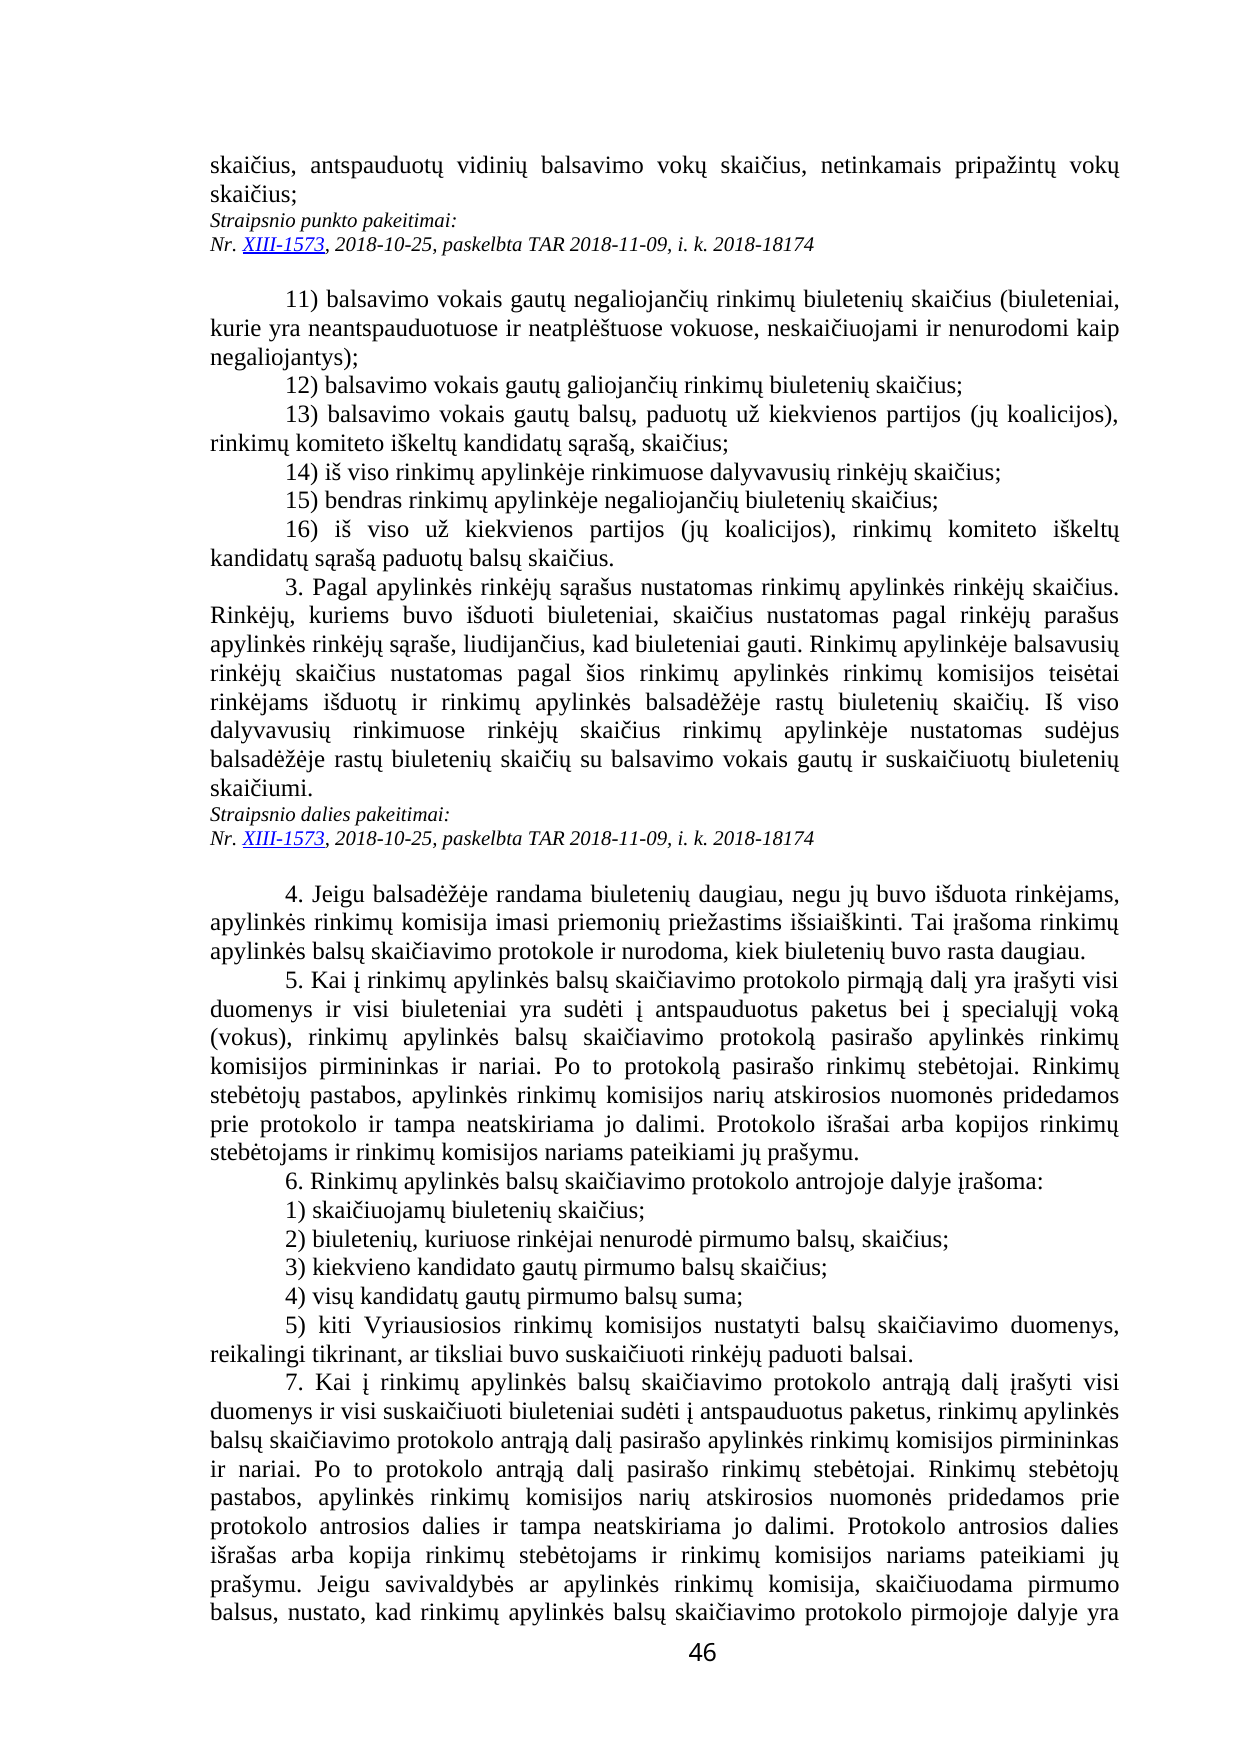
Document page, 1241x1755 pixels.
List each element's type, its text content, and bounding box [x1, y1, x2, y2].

text 5) kiti Vyriausiosios rinkimų komisijos nustatyti balsų skaičiavimo duomenys, reikalingi tikrinant, ar tiksliai buvo suskaičiuoti rinkėjų paduoti balsai. [210, 1310, 1120, 1367]
text Nr. XIII-1573, 2018-10-25, paskelbta TAR 2018-11-09, i. k. 2018-18174 [210, 232, 1120, 256]
text Nr. XIII-1573, 2018-10-25, paskelbta TAR 2018-11-09, i. k. 2018-18174 [210, 826, 1120, 850]
text 5. Kai į rinkimų apylinkės balsų skaičiavimo protokolo pirmąją dalį yra įrašyti visi duomenys ir visi biuleteniai yra sudėti į antspauduotus paketus bei į specialųjį voką (vokus), rinkimų apylinkės balsų skaičiavimo protokolą pasirašo apylinkės rinkimų komisijos pirmininkas ir nariai. Po to protokolą pasirašo rinkimų stebėtojai. Rinkimų stebėtojų pastabos, apylinkės rinkimų komisijos narių atskirosios nuomonės pridedamos prie protokolo ir tampa neatskiriama jo dalimi. Protokolo išrašai arba kopijos rinkimų stebėtojams ir rinkimų komisijos nariams pateikiami jų prašymu. [210, 965, 1120, 1166]
text 14) iš viso rinkimų apylinkėje rinkimuose dalyvavusių rinkėjų skaičius; [210, 457, 1120, 486]
text 11) balsavimo vokais gautų negaliojančių rinkimų biuletenių skaičius (biuleteniai, kurie yra neantspauduotuose ir neatplėštuose vokuose, neskaičiuojami ir nenurodomi kaip negaliojantys); [210, 284, 1120, 371]
text 6. Rinkimų apylinkės balsų skaičiavimo protokolo antrojoje dalyje įrašoma: [210, 1166, 1120, 1195]
text skaičius, antspauduotų vidinių balsavimo vokų skaičius, netinkamais pripažintų vokų skaičius; [210, 150, 1120, 207]
text Straipsnio punkto pakeitimai: [210, 207, 1120, 232]
text 16) iš viso už kiekvienos partijos (jų koalicijos), rinkimų komiteto iškeltų kandidatų sąrašą paduotų balsų skaičius. [210, 514, 1120, 572]
text Straipsnio dalies pakeitimai: [210, 802, 1120, 826]
text 4) visų kandidatų gautų pirmumo balsų suma; [210, 1281, 1120, 1310]
text 7. Kai į rinkimų apylinkės balsų skaičiavimo protokolo antrąją dalį įrašyti visi duomenys ir visi suskaičiuoti biuleteniai sudėti į antspauduotus paketus, rinkimų apylinkės balsų skaičiavimo protokolo antrąją dalį pasirašo apylinkės rinkimų komisijos pirmininkas ir nariai. Po to protokolo antrąją dalį pasirašo rinkimų stebėtojai. Rinkimų stebėtojų pastabos, apylinkės rinkimų komisijos narių atskirosios nuomonės pridedamos prie protokolo antrosios dalies ir tampa neatskiriama jo dalimi. Protokolo antrosios dalies išrašas arba kopija rinkimų stebėtojams ir rinkimų komisijos nariams pateikiami jų prašymu. Jeigu savivaldybės ar apylinkės rinkimų komisija, skaičiuodama pirmumo balsus, nustato, kad rinkimų apylinkės balsų skaičiavimo protokolo pirmojoje dalyje yra [210, 1367, 1120, 1626]
text 13) balsavimo vokais gautų balsų, paduotų už kiekvienos partijos (jų koalicijos), rinkimų komiteto iškeltų kandidatų sąrašą, skaičius; [210, 399, 1120, 457]
text 15) bendras rinkimų apylinkėje negaliojančių biuletenių skaičius; [210, 486, 1120, 514]
text 3. Pagal apylinkės rinkėjų sąrašus nustatomas rinkimų apylinkės rinkėjų skaičius. Rinkėjų, kuriems buvo išduoti biuleteniai, skaičius nustatomas pagal rinkėjų parašus apylinkės rinkėjų sąraše, liudijančius, kad biuleteniai gauti. Rinkimų apylinkėje balsavusių rinkėjų skaičius nustatomas pagal šios rinkimų apylinkės rinkimų komisijos teisėtai rinkėjams išduotų ir rinkimų apylinkės balsadėžėje rastų biuletenių skaičių. Iš viso dalyvavusių rinkimuose rinkėjų skaičius rinkimų apylinkėje nustatomas sudėjus balsadėžėje rastų biuletenių skaičių su balsavimo vokais gautų ir suskaičiuotų biuletenių skaičiumi. [210, 572, 1120, 802]
text 1) skaičiuojamų biuletenių skaičius; [210, 1195, 1120, 1224]
text 2) biuletenių, kuriuose rinkėjai nenurodė pirmumo balsų, skaičius; [210, 1224, 1120, 1252]
text 3) kiekvieno kandidato gautų pirmumo balsų skaičius; [210, 1252, 1120, 1281]
text 12) balsavimo vokais gautų galiojančių rinkimų biuletenių skaičius; [210, 371, 1120, 399]
text 4. Jeigu balsadėžėje randama biuletenių daugiau, negu jų buvo išduota rinkėjams, apylinkės rinkimų komisija imasi priemonių priežastims išsiaiškinti. Tai įrašoma rinkimų apylinkės balsų skaičiavimo protokole ir nurodoma, kiek biuletenių buvo rasta daugiau. [210, 879, 1120, 965]
